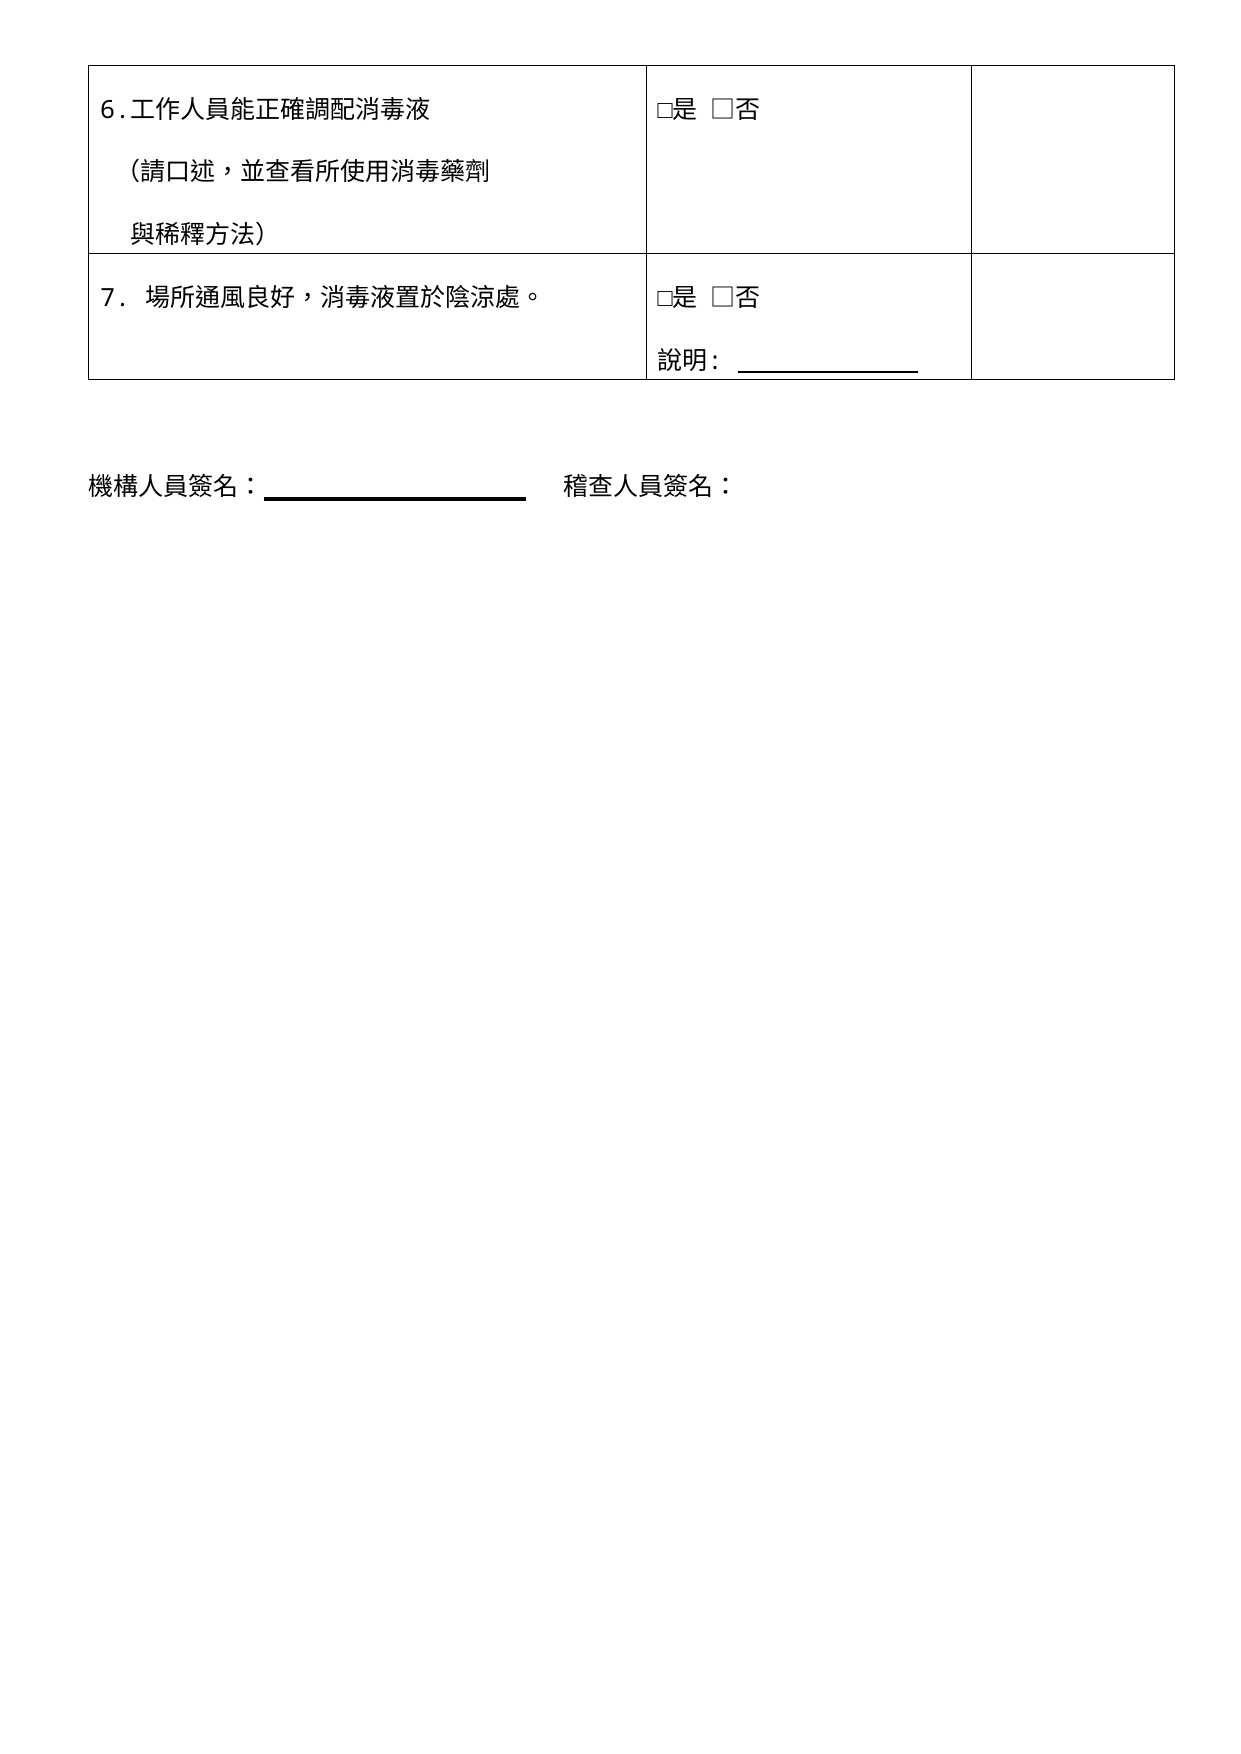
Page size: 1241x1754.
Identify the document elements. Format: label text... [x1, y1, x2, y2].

table_cell □是 □否 [647, 66, 971, 253]
table_cell [972, 66, 1174, 253]
table_cell 7. 場所通風良好，消毒液置於陰涼處。 [89, 254, 646, 379]
table_cell □是 □否 說明: [647, 254, 971, 379]
text 機構人員簽名： 稽查人員簽名： [89, 399, 1220, 505]
table_cell 6.工作人員能正確調配消毒液 （請口述，並查看所使用消毒藥劑 與稀釋方法） [89, 66, 646, 253]
table_cell [972, 254, 1174, 379]
